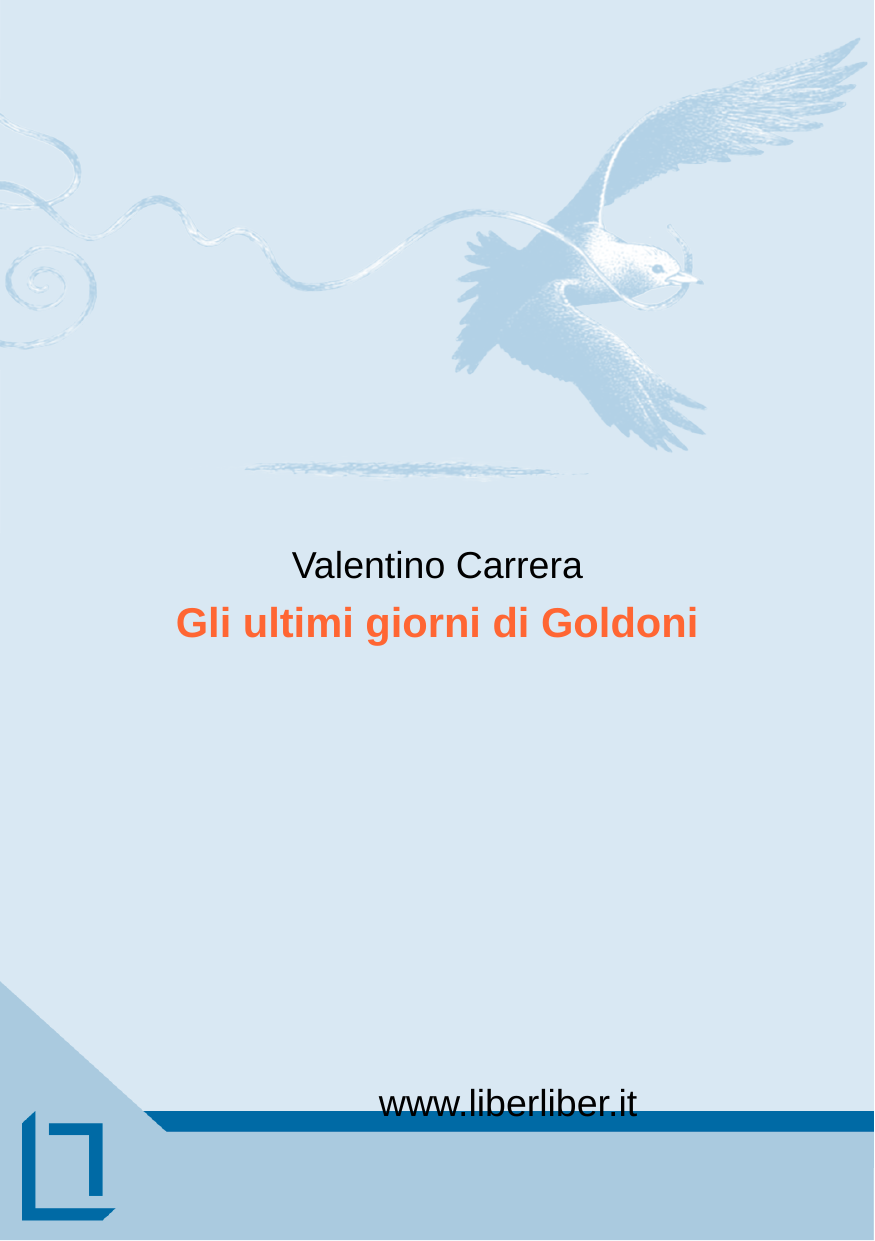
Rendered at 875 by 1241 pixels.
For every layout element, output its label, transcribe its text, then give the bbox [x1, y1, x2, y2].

picture [0, 0, 874, 1241]
text Gli ultimi giorni di Goldoni [94, 598, 779, 646]
text Valentino Carrera [94, 543, 779, 586]
text www.liberliber.it [331, 1081, 685, 1124]
